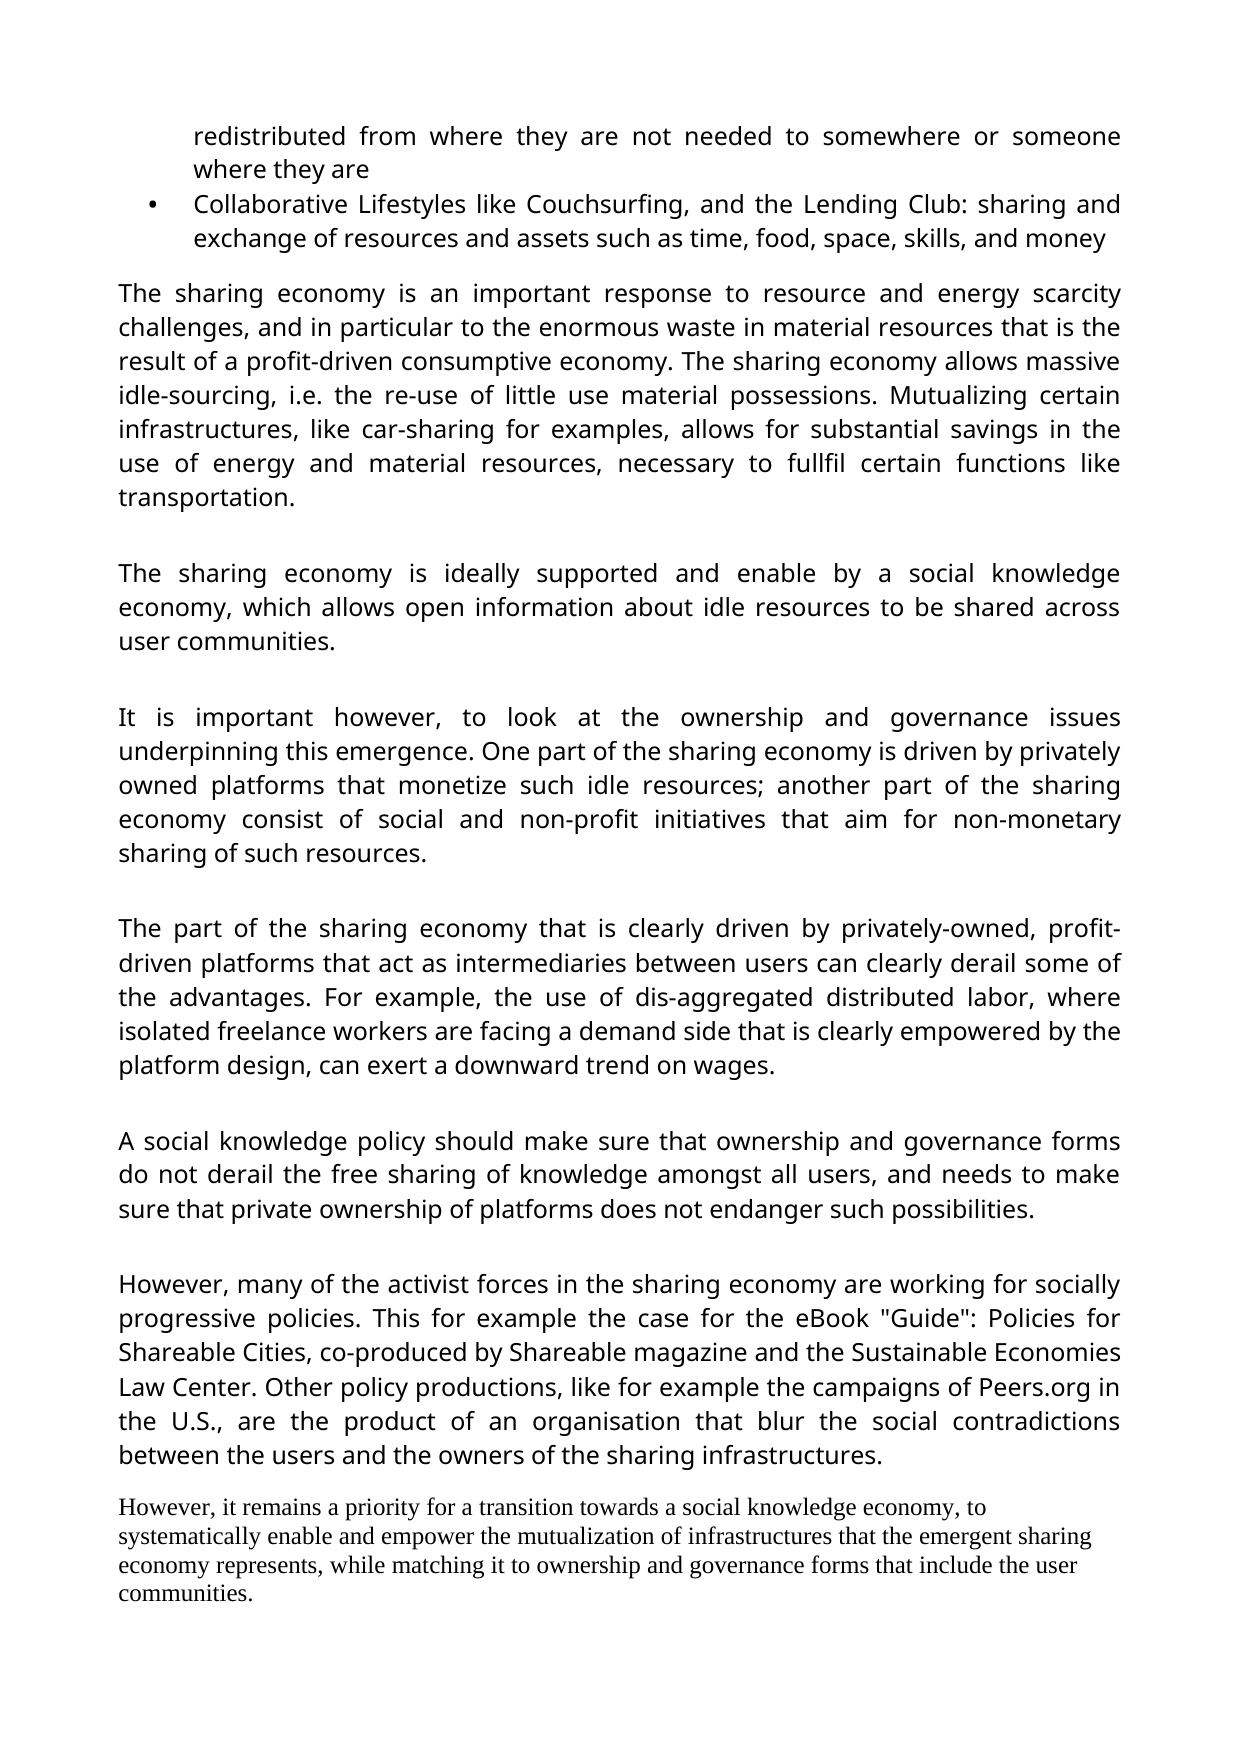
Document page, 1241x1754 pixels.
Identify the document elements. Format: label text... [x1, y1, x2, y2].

list redistributed from where they are not needed to somewhere or someone where they are [148, 118, 1122, 186]
text It is important however, to look at the ownership and governance issues underpinning this emergence. One part of the sharing economy is driven by privately owned platforms that monetize such idle resources; another part of the sharing economy consist of social and non-profit initiatives that aim for non-monetary sharing of such resources. [118, 699, 1122, 869]
text However, many of the activist forces in the sharing economy are working for socially progressive policies. This for example the case for the eBook "Guide": Policies for Shareable Cities, co-produced by Shareable magazine and the Sustainable Economies Law Center. Other policy productions, like for example the campaigns of Peers.org in the U.S., are the product of an organisation that blur the social contradictions between the users and the owners of the sharing infrastructures. [118, 1267, 1122, 1471]
text The sharing economy is ideally supported and enable by a social knowledge economy, which allows open information about idle resources to be shared across user communities. [118, 555, 1122, 657]
text A social knowledge policy should make sure that ownership and governance forms do not derail the free sharing of knowledge amongst all users, and needs to make sure that private ownership of platforms does not endanger such possibilities. [118, 1123, 1122, 1225]
text However, it remains a priority for a transition towards a social knowledge economy, to systematically enable and empower the mutualization of infrastructures that the emergent sharing economy represents, while matching it to ownership and governance forms that include the user communities. [118, 1492, 1122, 1607]
text The part of the sharing economy that is clearly driven by privately-owned, profit-driven platforms that act as intermediaries between users can clearly derail some of the advantages. For example, the use of dis-aggregated distributed labor, where isolated freelance workers are facing a demand side that is clearly empowered by the platform design, can exert a downward trend on wages. [118, 911, 1122, 1081]
list Collaborative Lifestyles like Couchsurfing, and the Lending Club: sharing and exchange of resources and assets such as time, food, space, skills, and money [148, 186, 1122, 254]
text The sharing economy is an important response to resource and energy scarcity challenges, and in particular to the enormous waste in material resources that is the result of a profit-driven consumptive economy. The sharing economy allows massive idle-sourcing, i.e. the re-use of little use material possessions. Mutualizing certain infrastructures, like car-sharing for examples, allows for substantial savings in the use of energy and material resources, necessary to fullfil certain functions like transportation. [118, 275, 1122, 514]
